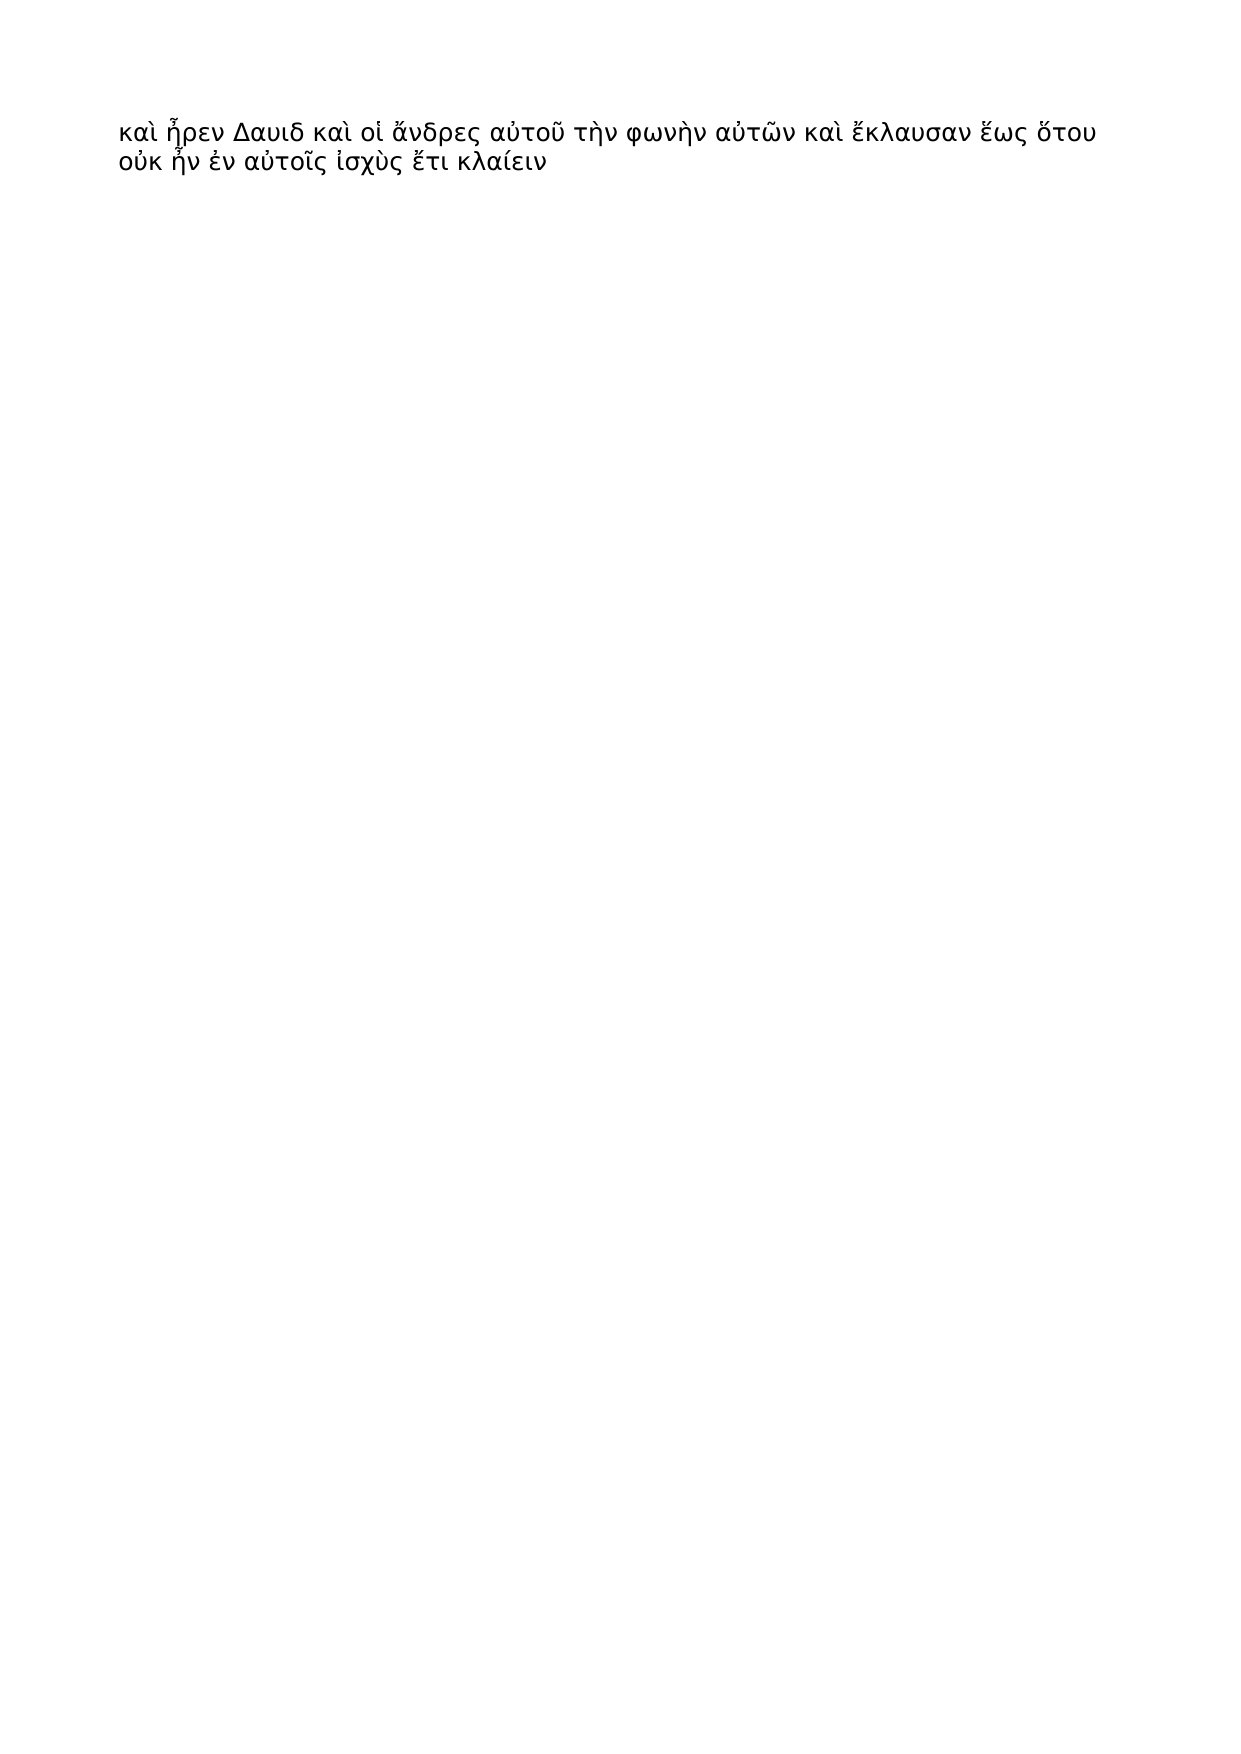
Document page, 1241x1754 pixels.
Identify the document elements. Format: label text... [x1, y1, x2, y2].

text καὶ ἦρεν Δαυιδ καὶ οἱ ἄνδρες αὐτοῦ τὴν φωνὴν αὐτῶν καὶ ἔκλαυσαν ἕως ὅτου οὐκ ἦν ἐν αὐτοῖς ἰσχὺς ἔτι κλαίειν [118, 118, 1122, 176]
